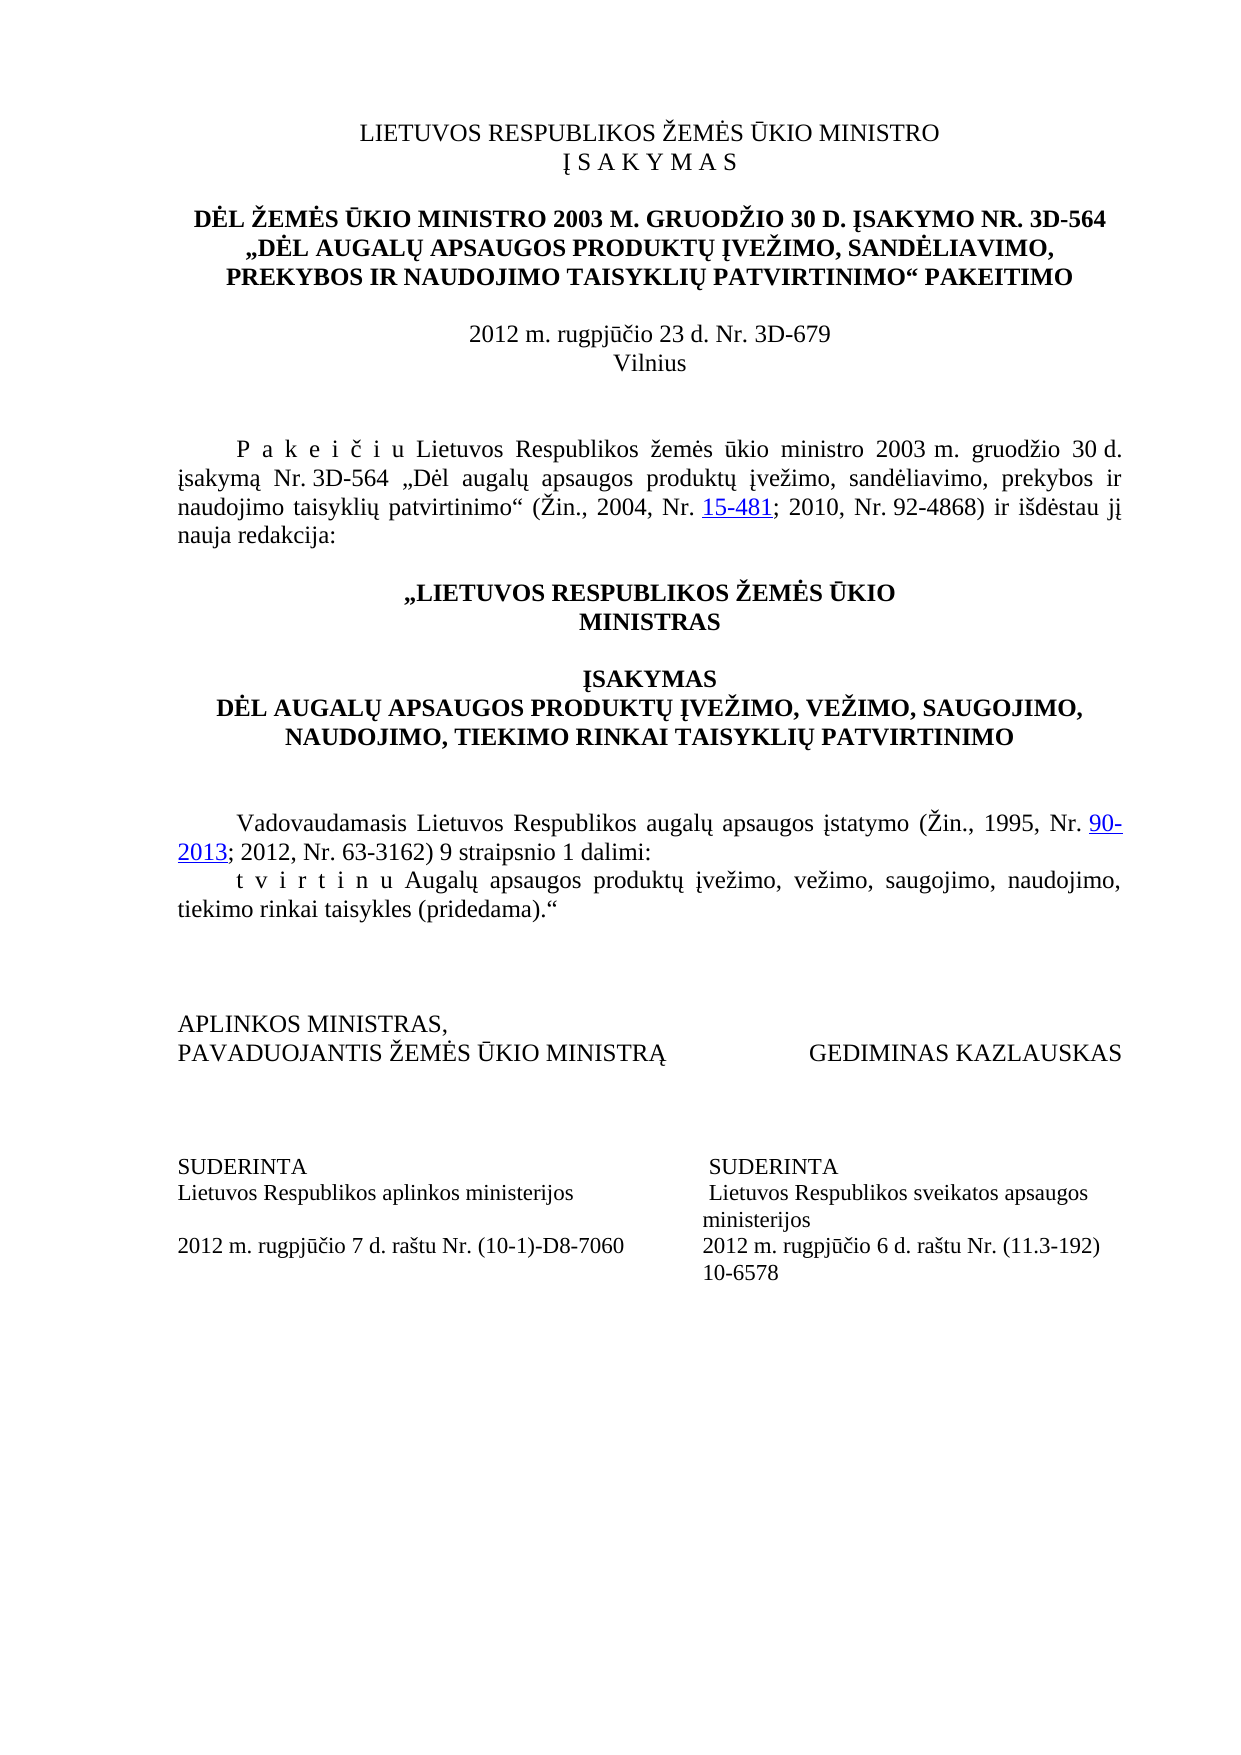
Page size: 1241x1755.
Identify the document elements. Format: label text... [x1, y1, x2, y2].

text Vadovaudamasis Lietuvos Respublikos augalų apsaugos įstatymo (Žin., 1995, Nr. 90-2013; 2012, Nr. 63-3162) 9 straipsnio 1 dalimi: [177, 808, 1122, 866]
text ĮSAKYMAS [177, 664, 1122, 693]
text „LIETUVOS RESPUBLIKOS ŽEMĖS ŪKIO [177, 578, 1122, 607]
text LIETUVOS RESPUBLIKOS ŽEMĖS ŪKIO MINISTRO [177, 118, 1122, 147]
text t v i r t i n u Augalų apsaugos produktų įvežimo, vežimo, saugojimo, naudojimo, tiekimo rinkai taisykles (pridedama).“ [177, 866, 1122, 923]
text pavaduojantis žemės ūkio ministrą Gediminas Kazlauskas [177, 1038, 1122, 1067]
text SUDERINTA SUDERINTA [177, 1153, 1122, 1179]
text Į S A K Y M A S [177, 147, 1122, 176]
text P a k e i č i u Lietuvos Respublikos žemės ūkio ministro 2003 m. gruodžio 30 d. įsakymą Nr. 3D-564 „Dėl augalų apsaugos produktų įvežimo, sandėliavimo, prekybos ir naudojimo taisyklių patvirtinimo“ (Žin., 2004, Nr. 15-481; 2010, Nr. 92-4868) ir išdėstau jį nauja redakcija: [177, 434, 1122, 549]
text Dėl ŽEMĖS ŪKIO MINISTRO 2003 M. GRUODŽIO 30 D. ĮSAKYMO Nr. 3D-564 „DĖL AUGALŲ APSAUGOS PRODUKTŲ ĮVEŽIMO, SANDĖLIAVIMO, PREKYBOS IR NAUDOJIMO TAISYKLIŲ PATVIRTINIMO“ PAKEITIMO [177, 204, 1122, 291]
text 2012 m. rugpjūčio 7 d. raštu Nr. (10-1)-D8-7060 2012 m. rugpjūčio 6 d. raštu Nr. (11.3-192) 10-6578 [177, 1232, 1122, 1285]
text Lietuvos Respublikos aplinkos ministerijos Lietuvos Respublikos sveikatos apsaugos ministerijos [177, 1179, 1122, 1232]
text 2012 m. rugpjūčio 23 d. Nr. 3D-679 [177, 319, 1122, 348]
text Vilnius [177, 348, 1122, 377]
text MINISTRAS [177, 607, 1122, 636]
text Aplinkos ministras, [177, 1009, 1122, 1038]
text DĖL AUGALŲ APSAUGOS PRODUKTŲ ĮVEŽIMO, VEŽIMO, SAUGOJIMO, NAUDOJIMO, TIEKIMO RINKAI TAISYKLIŲ PATVIRTINIMO [177, 693, 1122, 751]
